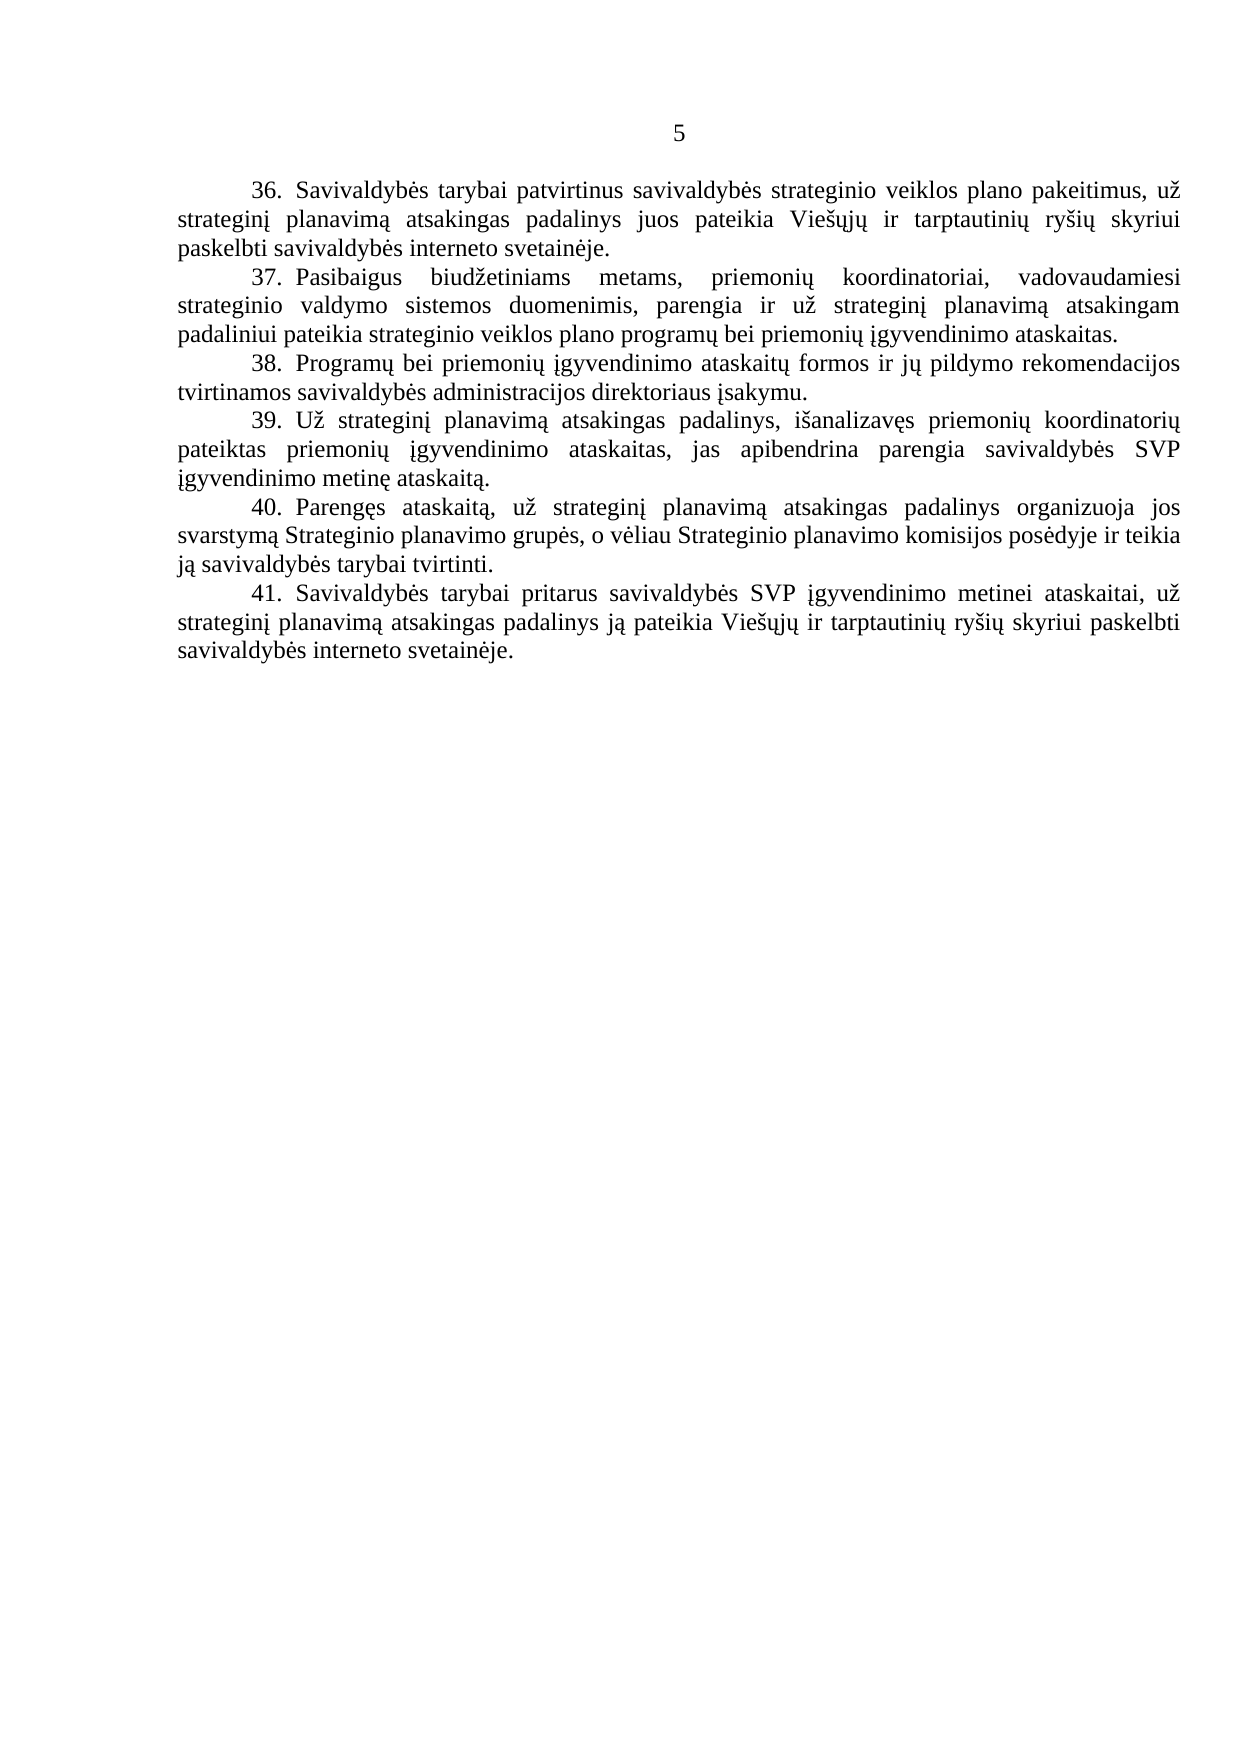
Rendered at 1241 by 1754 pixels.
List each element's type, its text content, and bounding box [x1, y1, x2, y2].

text 38. Programų bei priemonių įgyvendinimo ataskaitų formos ir jų pildymo rekomendacijos tvirtinamos savivaldybės administracijos direktoriaus įsakymu. [177, 348, 1181, 406]
text 39. Už strateginį planavimą atsakingas padalinys, išanalizavęs priemonių koordinatorių pateiktas priemonių įgyvendinimo ataskaitas, jas apibendrina parengia savivaldybės SVP įgyvendinimo metinę ataskaitą. [177, 406, 1181, 492]
text 40. Parengęs ataskaitą, už strateginį planavimą atsakingas padalinys organizuoja jos svarstymą Strateginio planavimo grupės, o vėliau Strateginio planavimo komisijos posėdyje ir teikia ją savivaldybės tarybai tvirtinti. [177, 492, 1181, 578]
text 37. Pasibaigus biudžetiniams metams, priemonių koordinatoriai, vadovaudamiesi strateginio valdymo sistemos duomenimis, parengia ir už strateginį planavimą atsakingam padaliniui pateikia strateginio veiklos plano programų bei priemonių įgyvendinimo ataskaitas. [177, 262, 1181, 348]
text 41. Savivaldybės tarybai pritarus savivaldybės SVP įgyvendinimo metinei ataskaitai, už strateginį planavimą atsakingas padalinys ją pateikia Viešųjų ir tarptautinių ryšių skyriui paskelbti savivaldybės interneto svetainėje. [177, 578, 1181, 664]
text 36. Savivaldybės tarybai patvirtinus savivaldybės strateginio veiklos plano pakeitimus, už strateginį planavimą atsakingas padalinys juos pateikia Viešųjų ir tarptautinių ryšių skyriui paskelbti savivaldybės interneto svetainėje. [177, 176, 1181, 262]
